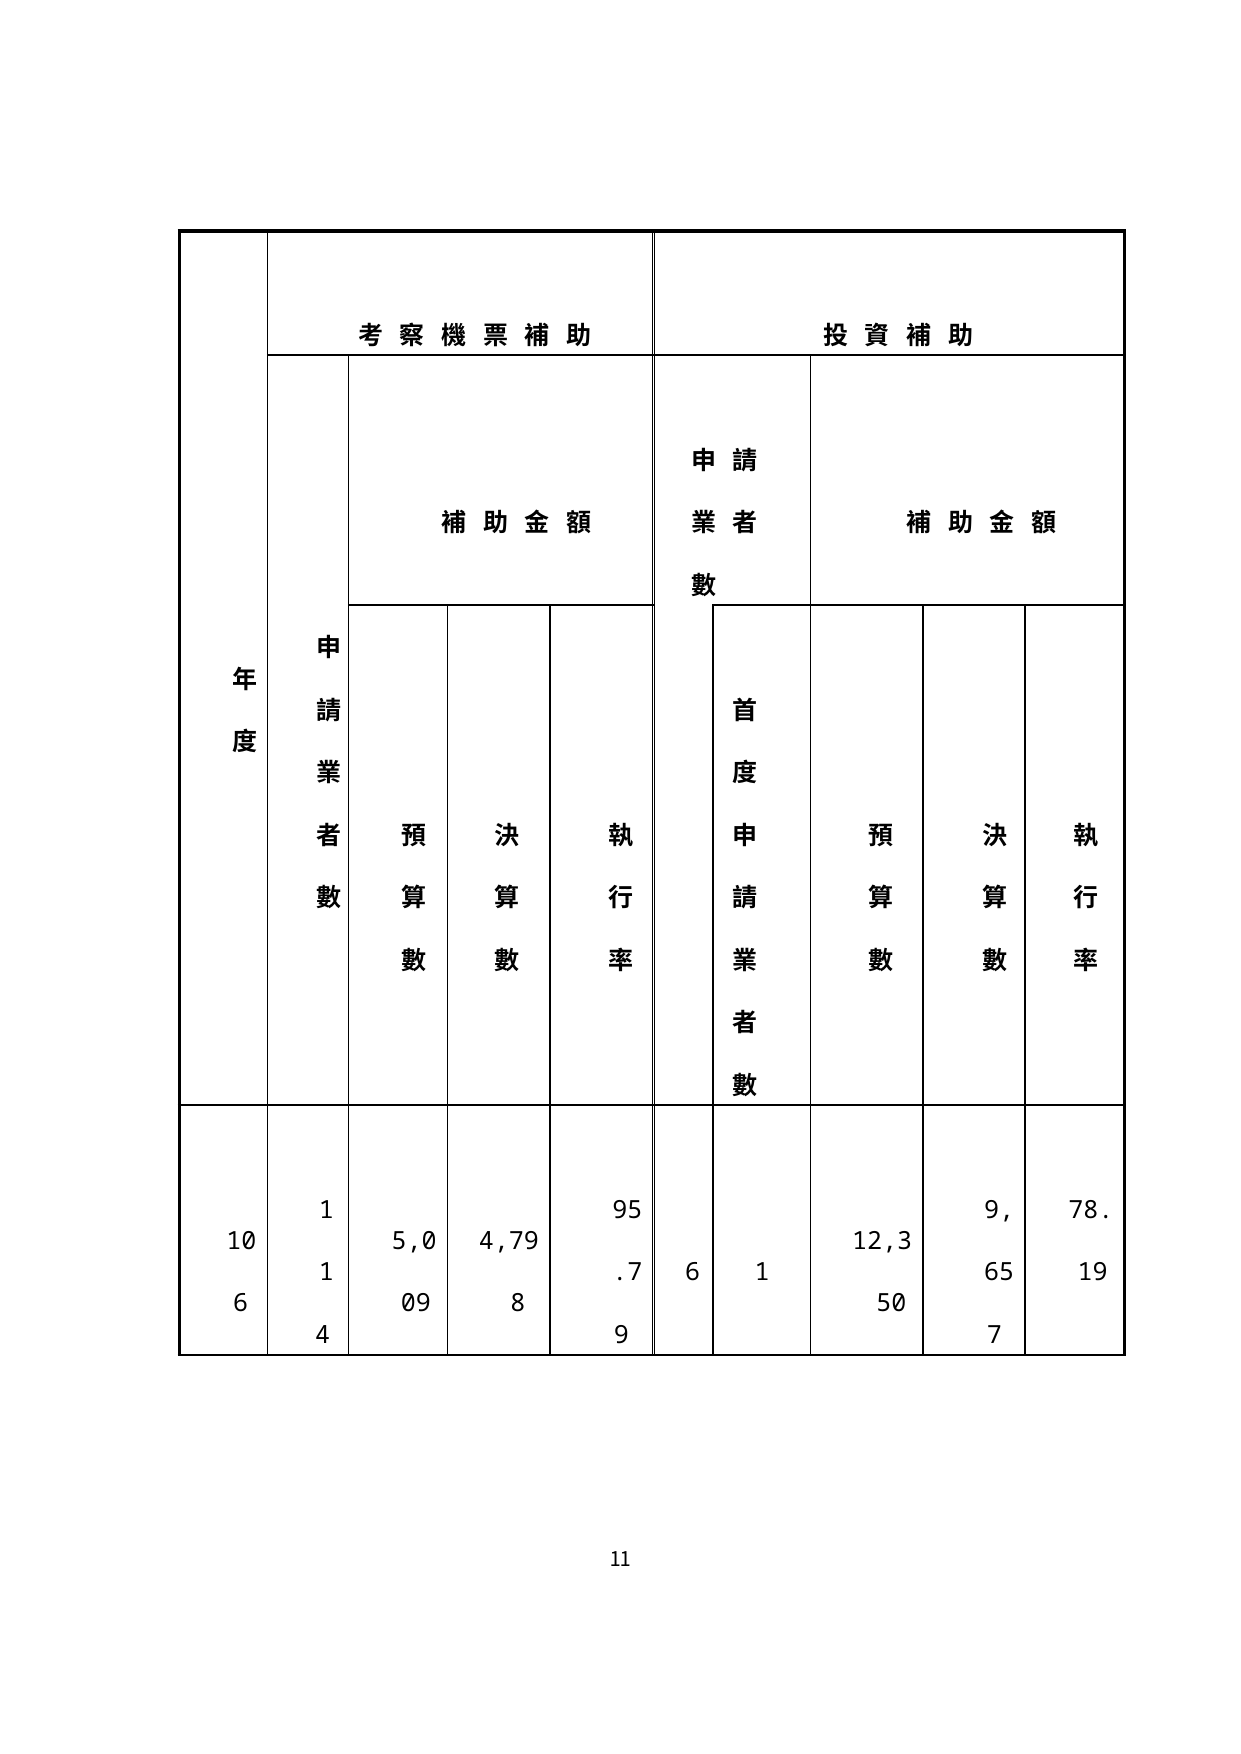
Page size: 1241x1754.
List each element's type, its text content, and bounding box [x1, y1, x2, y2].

table_cell [655, 604, 712, 1104]
table_header 年度 [181, 233, 267, 1104]
table_header 投資補助 [655, 233, 1123, 354]
table_header 考察機票補助 [268, 233, 652, 354]
table_cell 執行率 [1026, 606, 1123, 1104]
table_cell 78.19 [1026, 1106, 1123, 1354]
table_cell 決算數 [448, 606, 549, 1104]
table_cell 12,350 [811, 1106, 922, 1354]
table_cell 5,009 [349, 1106, 447, 1354]
table_cell 補助金額 [811, 356, 1123, 604]
table_cell 申請業者數 [655, 356, 810, 604]
table_cell 預算數 [349, 606, 447, 1104]
table_cell 執行率 [551, 606, 652, 1104]
table_cell 6 [655, 1106, 712, 1354]
table_cell 預算數 [811, 606, 922, 1104]
table_cell 決算數 [924, 606, 1024, 1104]
table_cell 95.79 [551, 1106, 652, 1354]
table_cell 首度申請業者數 [714, 606, 810, 1104]
table_cell 1 [714, 1106, 810, 1354]
table_cell 補助金額 [349, 356, 652, 604]
table_cell 9,657 [924, 1106, 1024, 1354]
table_cell 114 [268, 1106, 348, 1354]
table_cell 106 [181, 1106, 267, 1354]
table_cell 4,798 [448, 1106, 549, 1354]
table_cell 申請業者數 [268, 356, 348, 1104]
